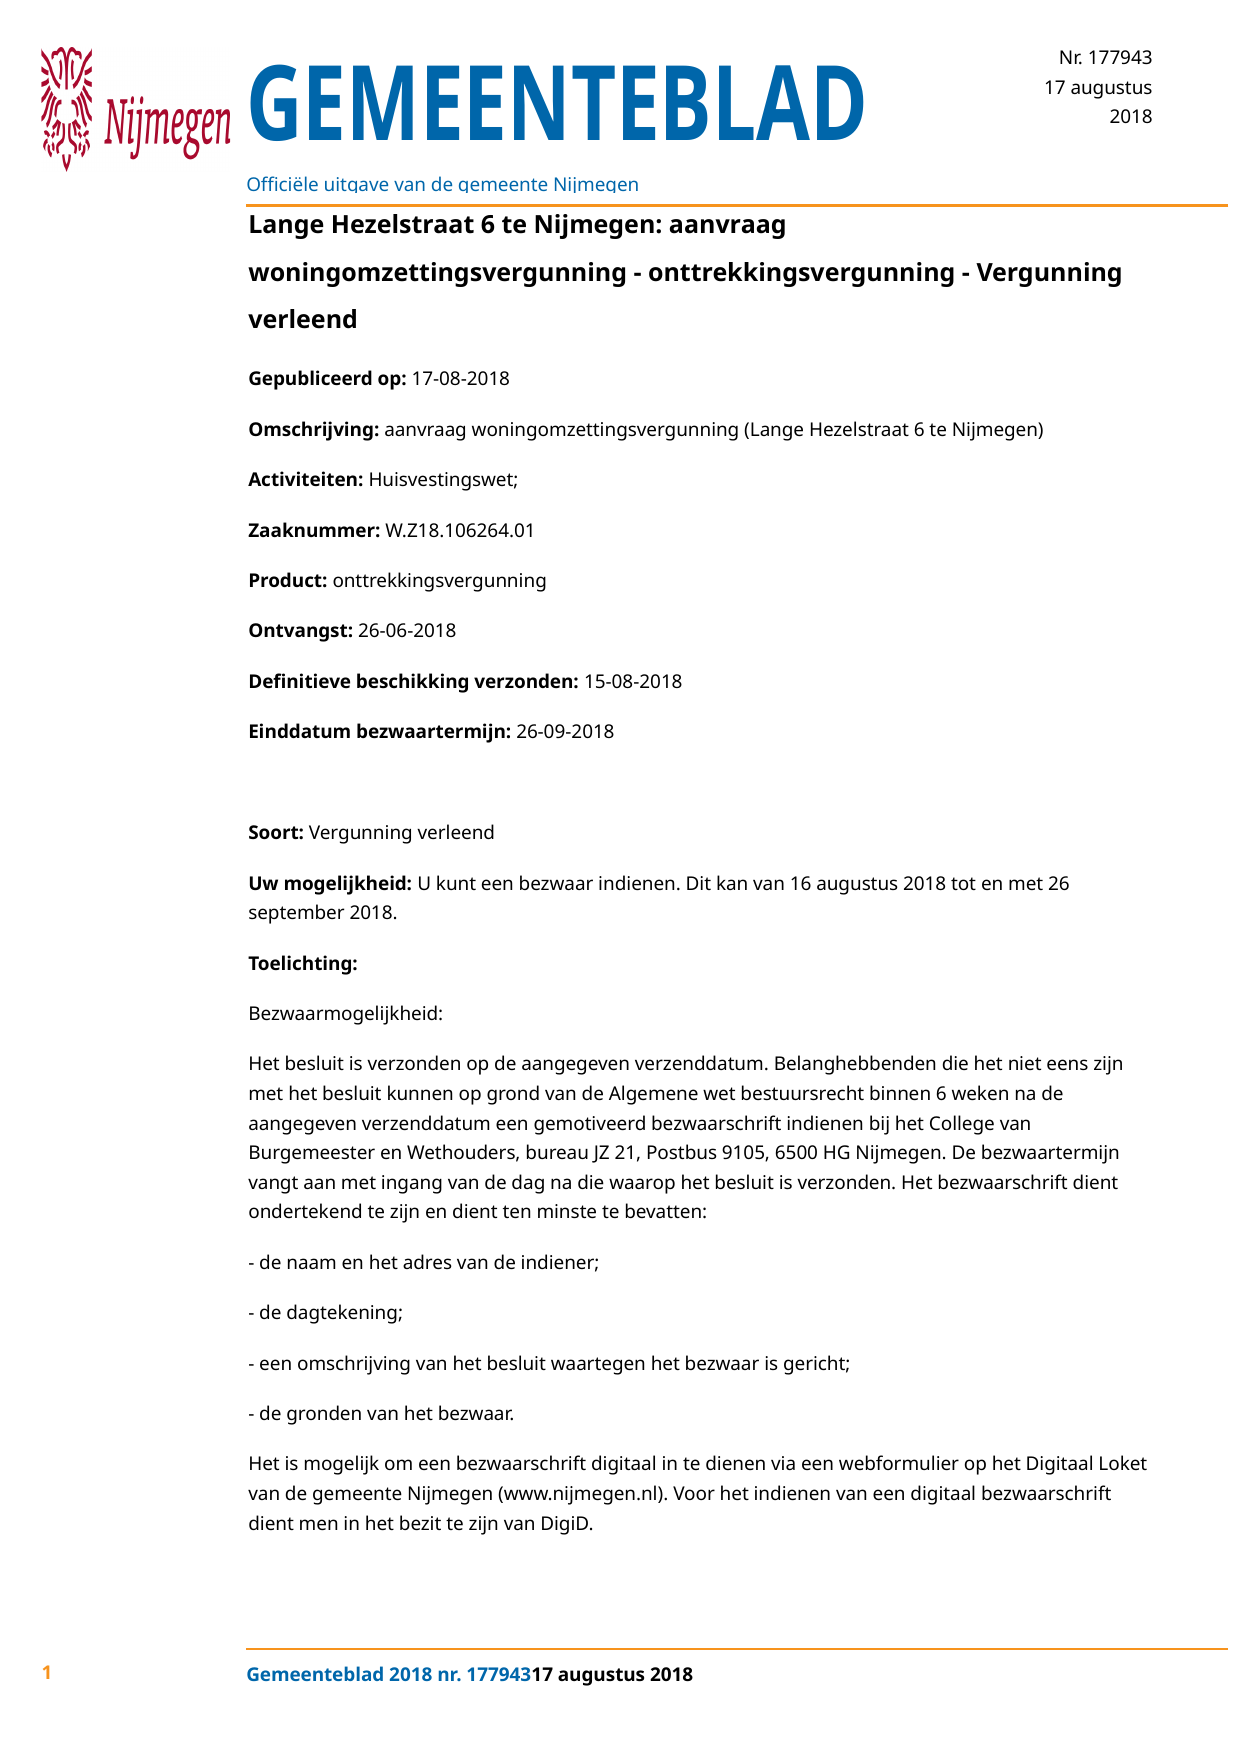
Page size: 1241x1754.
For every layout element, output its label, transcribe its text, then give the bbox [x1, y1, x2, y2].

text - de gronden van het bezwaar. [248, 1400, 1152, 1426]
text Omschrijving: aanvraag woningomzettingsvergunning (Lange Hezelstraat 6 te Nijmegen) [248, 416, 1152, 442]
text Lange Hezelstraat 6 te Nijmegen: aanvraag woningomzettingsvergunning - onttrekkingsvergunning - Vergunning verleend [248, 207, 1152, 336]
text - een omschrijving van het besluit waartegen het bezwaar is gericht; [248, 1350, 1152, 1375]
text Uw mogelijkheid: U kunt een bezwaar indienen. Dit kan van 16 augustus 2018 tot en met 26 september 2018. [248, 870, 1152, 925]
text Activiteiten: Huisvestingswet; [248, 466, 1152, 492]
text Product: onttrekkingsvergunning [248, 567, 1152, 593]
picture [41, 47, 231, 172]
text Toelichting: [248, 950, 1152, 975]
text Gepubliceerd op: 17-08-2018 [248, 366, 1152, 391]
text Het is mogelijk om een bezwaarschrift digitaal in te dienen via een webformulier op het Digitaal Loket van de gemeente Nijmegen (www.nijmegen.nl). Voor het indienen van een digitaal bezwaarschrift dient men in het bezit te zijn van DigiD. [248, 1451, 1152, 1535]
text Definitieve beschikking verzonden: 15-08-2018 [248, 668, 1152, 694]
text Ontvangst: 26-06-2018 [248, 618, 1152, 643]
text Bezwaarmogelijkheid: [248, 1000, 1152, 1026]
text Zaaknummer: W.Z18.106264.01 [248, 517, 1152, 542]
text - de dagtekening; [248, 1299, 1152, 1325]
text - de naam en het adres van de indiener; [248, 1249, 1152, 1274]
text Einddatum bezwaartermijn: 26-09-2018 [248, 718, 1152, 744]
text Soort: Vergunning verleend [248, 819, 1152, 845]
text Het besluit is verzonden op de aangegeven verzenddatum. Belanghebbenden die het niet eens zijn met het besluit kunnen op grond van de Algemene wet bestuursrecht binnen 6 weken na de aangegeven verzenddatum een gemotiveerd bezwaarschrift indienen bij het College van Burgemeester en Wethouders, bureau JZ 21, Postbus 9105, 6500 HG Nijmegen. De bezwaartermijn vangt aan met ingang van de dag na die waarop het besluit is verzonden. Het bezwaarschrift dient ondertekend te zijn en dient ten minste te bevatten: [248, 1051, 1152, 1224]
